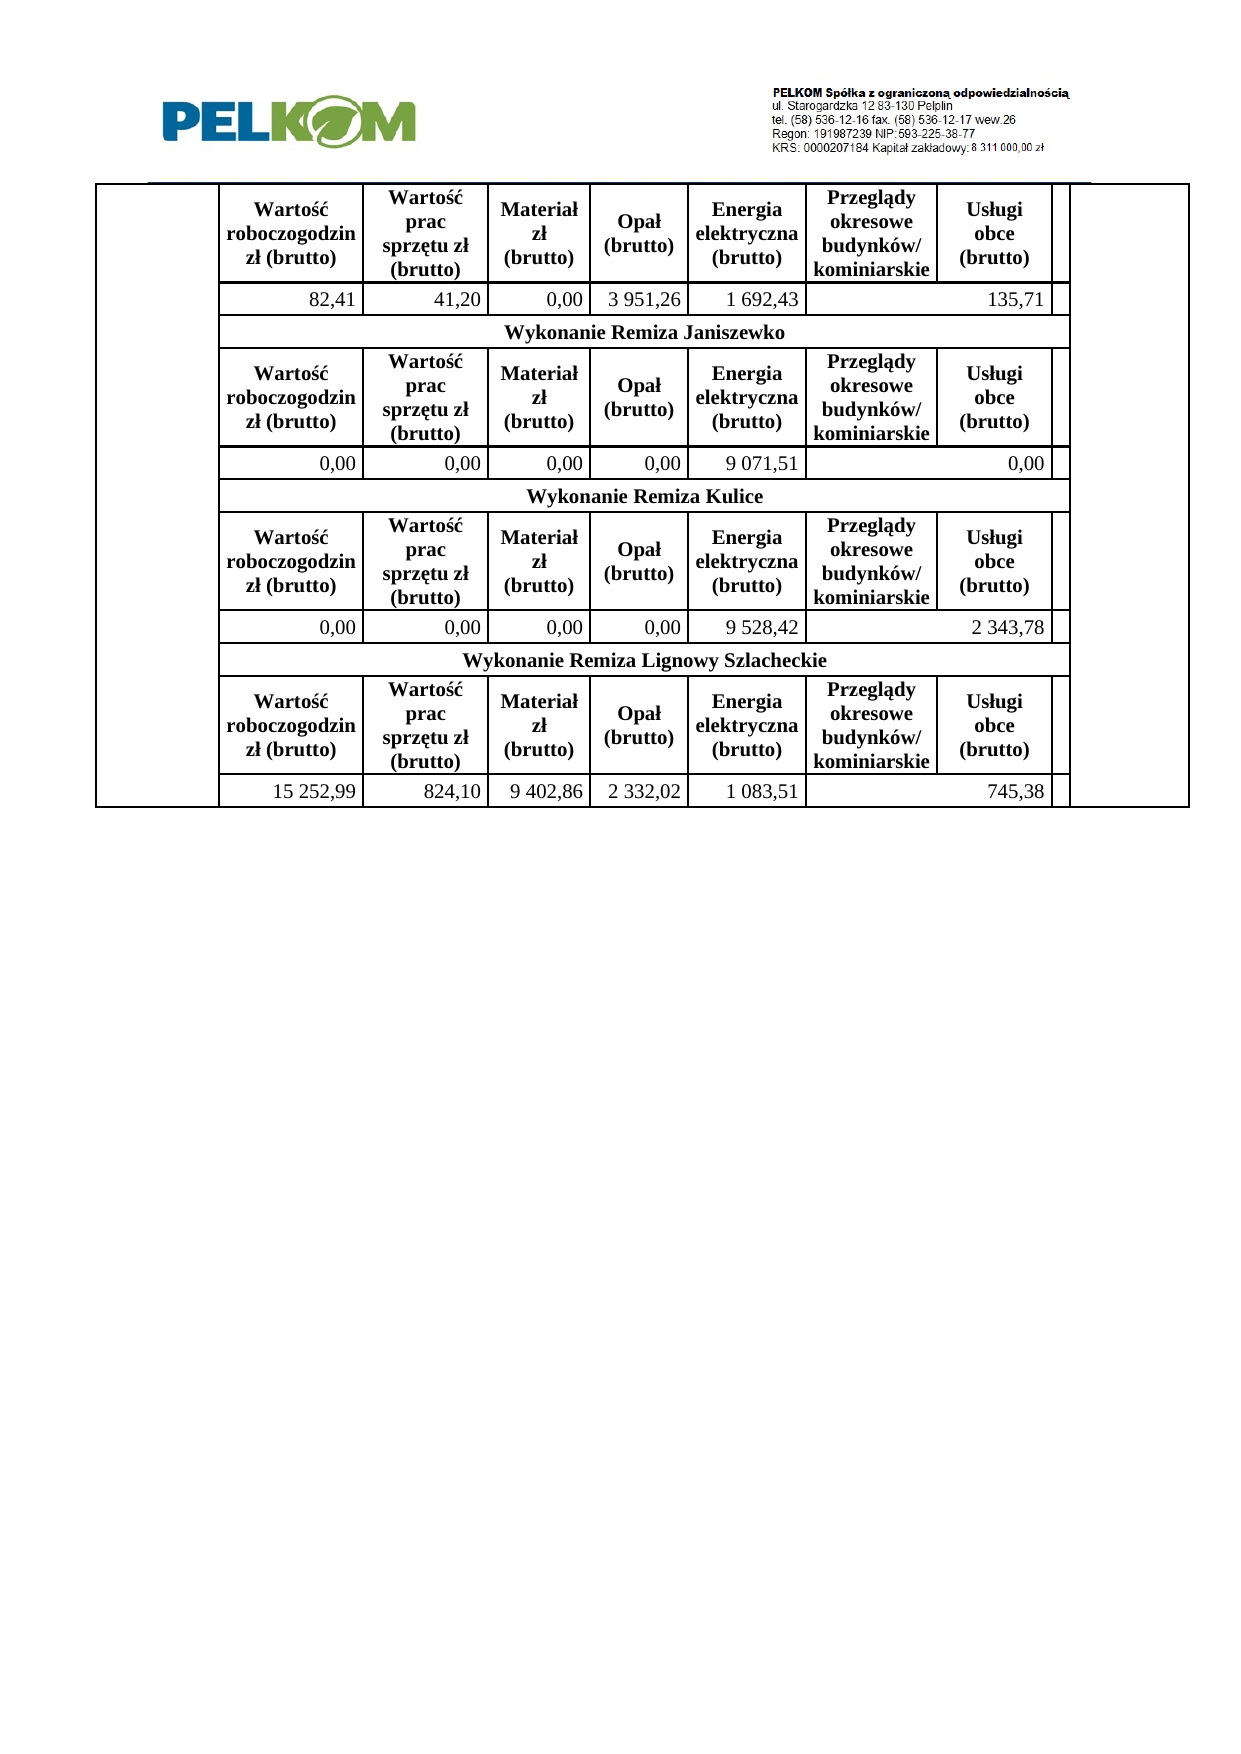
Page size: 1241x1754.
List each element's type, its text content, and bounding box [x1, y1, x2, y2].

table_cell 0,00 [807, 448, 1051, 478]
table_cell Wykonanie Remiza Janiszewko [220, 316, 1069, 347]
table_cell 2 343,78 [807, 611, 1051, 642]
table_cell Usługi obce (brutto) [938, 349, 1051, 445]
table_cell Wartość roboczogodzin zł (brutto) [220, 349, 362, 445]
table_cell Usługi obce (brutto) [938, 185, 1051, 281]
table_cell 41,20 [364, 284, 487, 314]
table_cell 0,00 [489, 448, 589, 478]
table_cell Wartość prac sprzętu zł (brutto) [364, 513, 487, 609]
table_cell [1053, 284, 1069, 314]
table_cell Materiał zł (brutto) [489, 513, 589, 609]
table_cell 745,38 [807, 775, 1051, 806]
table_cell [97, 185, 218, 806]
table_cell 2 332,02 [591, 775, 687, 806]
table_cell Opał (brutto) [591, 185, 687, 281]
table_cell 15 252,99 [220, 775, 362, 806]
table_cell Materiał zł (brutto) [489, 185, 589, 281]
table_cell Energia elektryczna (brutto) [689, 185, 805, 281]
table_cell 0,00 [489, 611, 589, 642]
table_cell 9 528,42 [689, 611, 805, 642]
table_cell Opał (brutto) [591, 349, 687, 445]
table_cell Opał (brutto) [591, 513, 687, 609]
table_cell 9 071,51 [689, 448, 805, 478]
table_cell Wykonanie Remiza Lignowy Szlacheckie [220, 644, 1069, 675]
table_cell Opał (brutto) [591, 677, 687, 773]
table_cell Wartość prac sprzętu zł (brutto) [364, 349, 487, 445]
table_cell [1053, 349, 1069, 445]
table_cell Energia elektryczna (brutto) [689, 349, 805, 445]
table_cell 0,00 [591, 448, 687, 478]
table_cell [1053, 513, 1069, 609]
table_cell [1053, 448, 1069, 478]
table_cell Przeglądy okresowe budynków/ kominiarskie [807, 349, 936, 445]
table_cell 0,00 [364, 448, 487, 478]
table_cell Wartość prac sprzętu zł (brutto) [364, 185, 487, 281]
table_cell Wartość roboczogodzin zł (brutto) [220, 513, 362, 609]
table_cell 135,71 [807, 284, 1051, 314]
table_cell 0,00 [220, 611, 362, 642]
table_cell Przeglądy okresowe budynków/ kominiarskie [807, 513, 936, 609]
table_cell 3 951,26 [591, 284, 687, 314]
table_cell [1053, 775, 1069, 806]
table_cell Wartość roboczogodzin zł (brutto) [220, 677, 362, 773]
table_cell 82,41 [220, 284, 362, 314]
table_cell 0,00 [364, 611, 487, 642]
table_cell Energia elektryczna (brutto) [689, 513, 805, 609]
table_cell 0,00 [220, 448, 362, 478]
table_cell 9 402,86 [489, 775, 589, 806]
table_cell Wartość roboczogodzin zł (brutto) [220, 185, 362, 281]
table_cell Energia elektryczna (brutto) [689, 677, 805, 773]
table_cell [1071, 185, 1188, 806]
table_cell [1053, 677, 1069, 773]
table_cell [1053, 611, 1069, 642]
table_cell 0,00 [489, 284, 589, 314]
table_cell Materiał zł (brutto) [489, 677, 589, 773]
table_cell 1 083,51 [689, 775, 805, 806]
table_cell 0,00 [591, 611, 687, 642]
table_cell 824,10 [364, 775, 487, 806]
table_cell Wykonanie Remiza Kulice [220, 480, 1069, 511]
table_cell Przeglądy okresowe budynków/ kominiarskie [807, 677, 936, 773]
table_cell Wartość prac sprzętu zł (brutto) [364, 677, 487, 773]
table_cell [1053, 185, 1069, 281]
table_cell Przeglądy okresowe budynków/ kominiarskie [807, 185, 936, 281]
table_cell Materiał zł (brutto) [489, 349, 589, 445]
table_cell 1 692,43 [689, 284, 805, 314]
table_cell Usługi obce (brutto) [938, 677, 1051, 773]
table_cell Usługi obce (brutto) [938, 513, 1051, 609]
